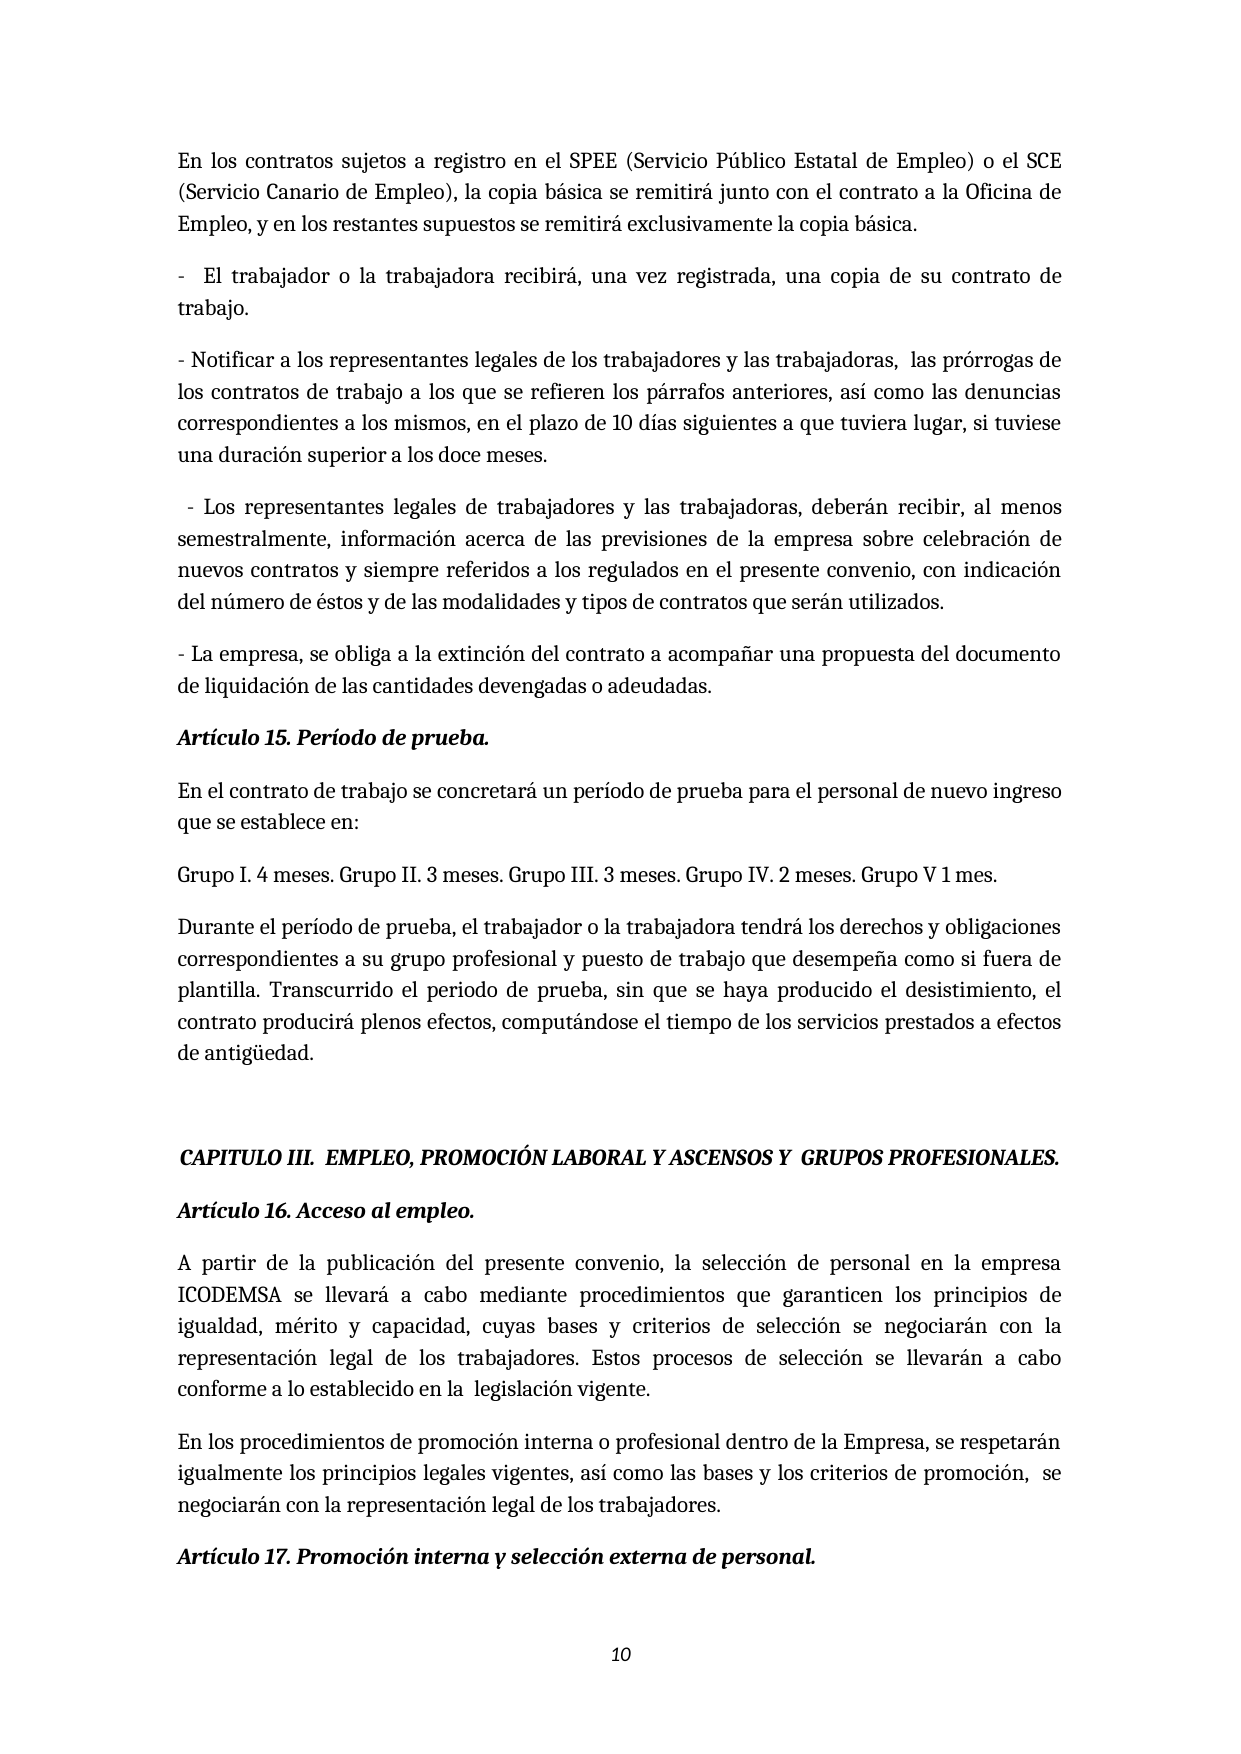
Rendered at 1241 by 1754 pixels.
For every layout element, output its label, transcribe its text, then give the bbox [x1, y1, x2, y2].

text A partir de la publicación del presente convenio, la selección de personal en la empresa ICODEMSA se llevará a cabo mediante procedimientos que garanticen los principios de igualdad, mérito y capacidad, cuyas bases y criterios de selección se negociarán con la representación legal de los trabajadores. Estos procesos de selección se llevarán a cabo conforme a lo establecido en la legislación vigente. [177, 1250, 1063, 1402]
list - La empresa, se obliga a la extinción del contrato a acompañar una propuesta del documento de liquidación de las cantidades devengadas o adeudadas. [177, 641, 1063, 699]
list - Los representantes legales de trabajadores y las trabajadoras, deberán recibir, al menos semestralmente, información acerca de las previsiones de la empresa sobre celebración de nuevos contratos y siempre referidos a los regulados en el presente convenio, con indicación del número de éstos y de las modalidades y tipos de contratos que serán utilizados. [177, 494, 1063, 615]
text En el contrato de trabajo se concretará un período de prueba para el personal de nuevo ingreso que se establece en: [177, 778, 1063, 836]
text CAPITULO III. EMPLEO, PROMOCIÓN LABORAL Y ASCENSOS Y GRUPOS PROFESIONALES. [177, 1145, 1063, 1171]
text En los procedimientos de promoción interna o profesional dentro de la Empresa, se respetarán igualmente los principios legales vigentes, así como las bases y los criterios de promoción, se negociarán con la representación legal de los trabajadores. [177, 1428, 1063, 1518]
list - El trabajador o la trabajadora recibirá, una vez registrada, una copia de su contrato de trabajo. [177, 263, 1063, 321]
text Grupo I. 4 meses. Grupo II. 3 meses. Grupo III. 3 meses. Grupo IV. 2 meses. Grupo V 1 mes. [177, 862, 1063, 888]
text Artículo 16. Acceso al empleo. [177, 1197, 1063, 1224]
text Artículo 15. Período de prueba. [177, 725, 1063, 752]
text Durante el período de prueba, el trabajador o la trabajadora tendrá los derechos y obligaciones correspondientes a su grupo profesional y puesto de trabajo que desempeña como si fuera de plantilla. Transcurrido el periodo de prueba, sin que se haya producido el desistimiento, el contrato producirá plenos efectos, computándose el tiempo de los servicios prestados a efectos de antigüedad. [177, 914, 1063, 1067]
text Artículo 17. Promoción interna y selección externa de personal. [177, 1544, 1063, 1570]
list En los contratos sujetos a registro en el SPEE (Servicio Público Estatal de Empleo) o el SCE (Servicio Canario de Empleo), la copia básica se remitirá junto con el contrato a la Oficina de Empleo, y en los restantes supuestos se remitirá exclusivamente la copia básica. [177, 148, 1063, 237]
list - Notificar a los representantes legales de los trabajadores y las trabajadoras, las prórrogas de los contratos de trabajo a los que se refieren los párrafos anteriores, así como las denuncias correspondientes a los mismos, en el plazo de 10 días siguientes a que tuviera lugar, si tuviese una duración superior a los doce meses. [177, 347, 1063, 468]
